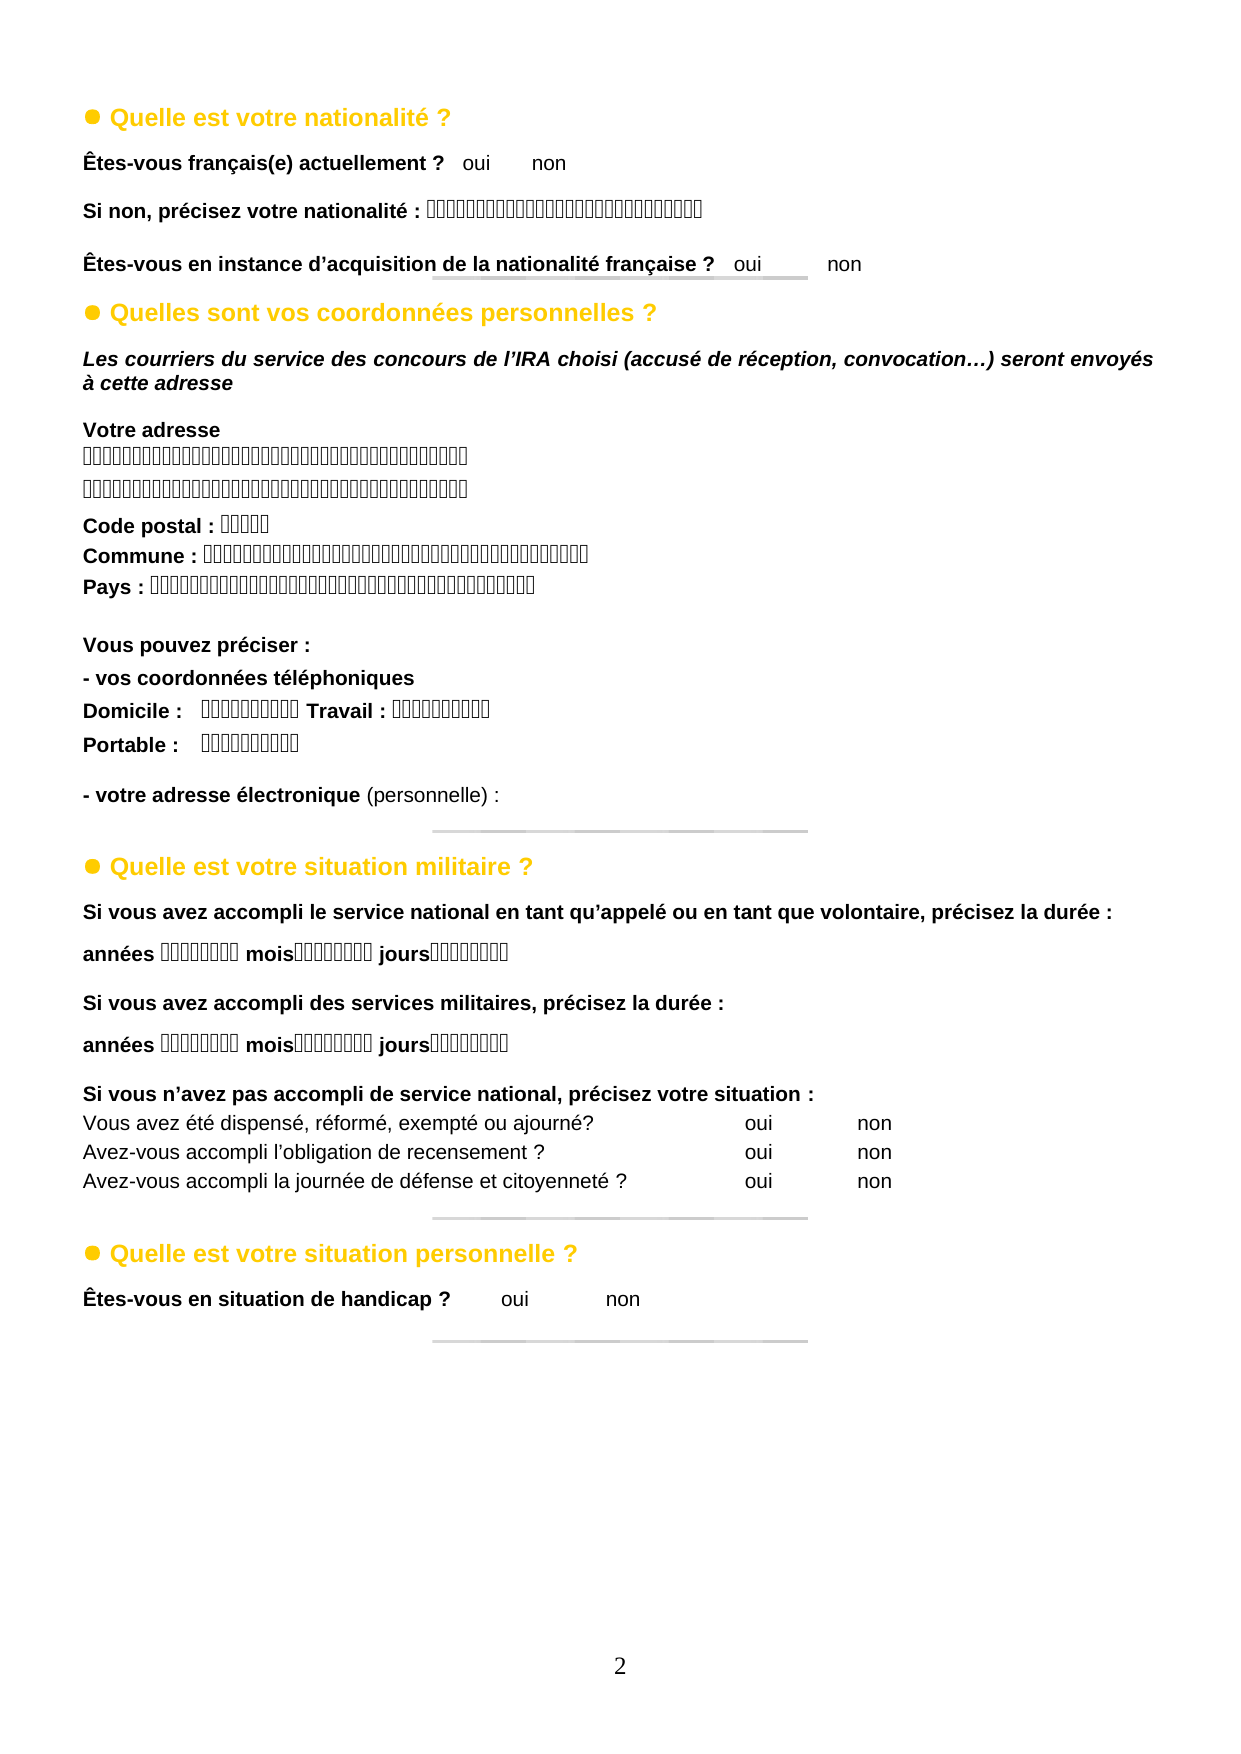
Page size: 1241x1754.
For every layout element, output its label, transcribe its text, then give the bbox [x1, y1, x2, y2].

text Domicile :  Travail :  [83, 695, 1157, 724]
subtitle Commune :  [83, 544, 1157, 570]
text années  mois jours [83, 1032, 1157, 1058]
text Si non, précisez votre nationalité :  [83, 198, 1157, 224]
text années  mois jours [83, 942, 1157, 967]
text  Quelle est votre situation personnelle ? [83, 1239, 1157, 1268]
text  Quelles sont vos coordonnées personnelles ? [83, 298, 1157, 327]
text Avez-vous accompli la journée de défense et citoyenneté ? oui non [83, 1169, 1131, 1193]
text Avez-vous accompli l’obligation de recensement ? oui non [83, 1140, 1131, 1164]
text Êtes-vous français(e) actuellement ? oui non [83, 151, 1157, 174]
text Êtes-vous en instance d’acquisition de la nationalité française ? oui non [83, 248, 1157, 277]
text  [83, 479, 1157, 504]
text Vous pouvez préciser : [83, 633, 1157, 657]
text Êtes-vous en situation de handicap ? oui non [83, 1287, 1131, 1311]
text Si vous avez accompli des services militaires, précisez la durée : [83, 991, 1157, 1015]
text  [83, 446, 1157, 471]
text  Quelle est votre nationalité ? [83, 103, 1157, 131]
text Si vous n’avez pas accompli de service national, précisez votre situation : [83, 1082, 1131, 1106]
text Les courriers du service des concours de l’IRA choisi (accusé de réception, convocation…) seront envoyés à cette adresse [83, 346, 1157, 394]
text Votre adresse [83, 418, 1157, 442]
text Portable :  [83, 729, 1157, 759]
text Vous avez été dispensé, réformé, exempté ou ajourné? oui non [83, 1111, 1131, 1135]
text Code postal :  [83, 513, 1157, 539]
text Si vous avez accompli le service national en tant qu’appelé ou en tant que volontaire, précisez la durée : [83, 900, 1157, 924]
text  Quelle est votre situation militaire ? [83, 852, 1157, 881]
text - vos coordonnées téléphoniques [83, 666, 1157, 690]
subtitle Pays :  [83, 575, 1157, 600]
text - votre adresse électronique (personnelle) : [83, 783, 1157, 807]
